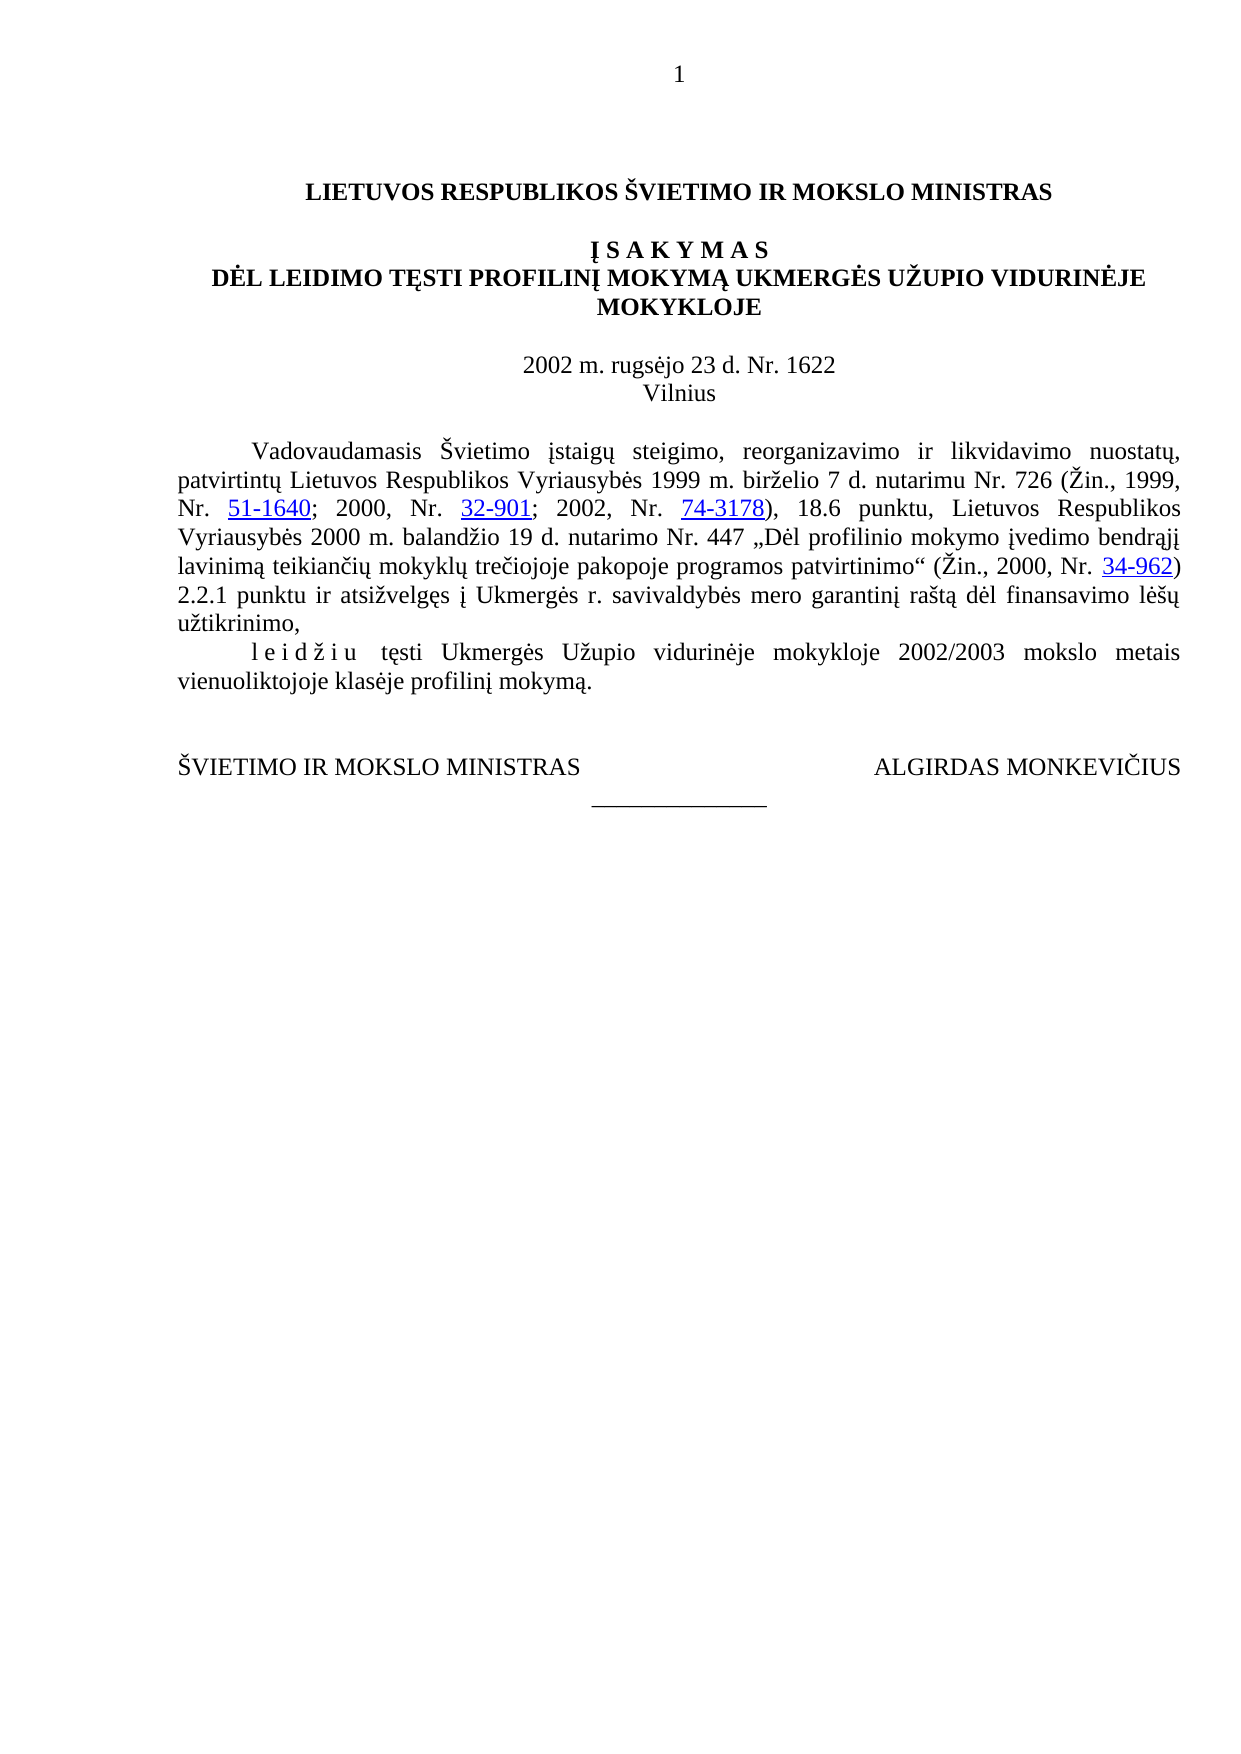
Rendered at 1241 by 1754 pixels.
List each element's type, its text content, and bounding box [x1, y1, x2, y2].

text DĖL LEIDIMO TĘSTI PROFILINĮ MOKYMĄ UKMERGĖS UŽUPIO VIDURINĖJE MOKYKLOJE [177, 263, 1181, 321]
text Į S A K Y M A S [177, 235, 1181, 263]
text LIETUVOS RESPUBLIKOS ŠVIETIMO IR MOKSLO MINISTRAS [177, 177, 1181, 206]
text Vadovaudamasis Švietimo įstaigų steigimo, reorganizavimo ir likvidavimo nuostatų, patvirtintų Lietuvos Respublikos Vyriausybės 1999 m. birželio 7 d. nutarimu Nr. 726 (Žin., 1999, Nr. 51-1640; 2000, Nr. 32-901; 2002, Nr. 74-3178), 18.6 punktu, Lietuvos Respublikos Vyriausybės 2000 m. balandžio 19 d. nutarimo Nr. 447 „Dėl profilinio mokymo įvedimo bendrąjį lavinimą teikiančių mokyklų trečiojoje pakopoje programos patvirtinimo“ (Žin., 2000, Nr. 34-962) 2.2.1 punktu ir atsižvelgęs į Ukmergės r. savivaldybės mero garantinį raštą dėl finansavimo lėšų užtikrinimo, [177, 436, 1181, 637]
text leidžiu tęsti Ukmergės Užupio vidurinėje mokykloje 2002/2003 mokslo metais vienuoliktojoje klasėje profilinį mokymą. [177, 637, 1181, 695]
text 2002 m. rugsėjo 23 d. Nr. 1622 [177, 350, 1181, 378]
text ______________ [177, 781, 1181, 810]
text ŠVIETIMO IR MOKSLO MINISTRAS ALGIRDAS MONKEVIČIUS [177, 752, 1181, 781]
text Vilnius [177, 378, 1181, 407]
